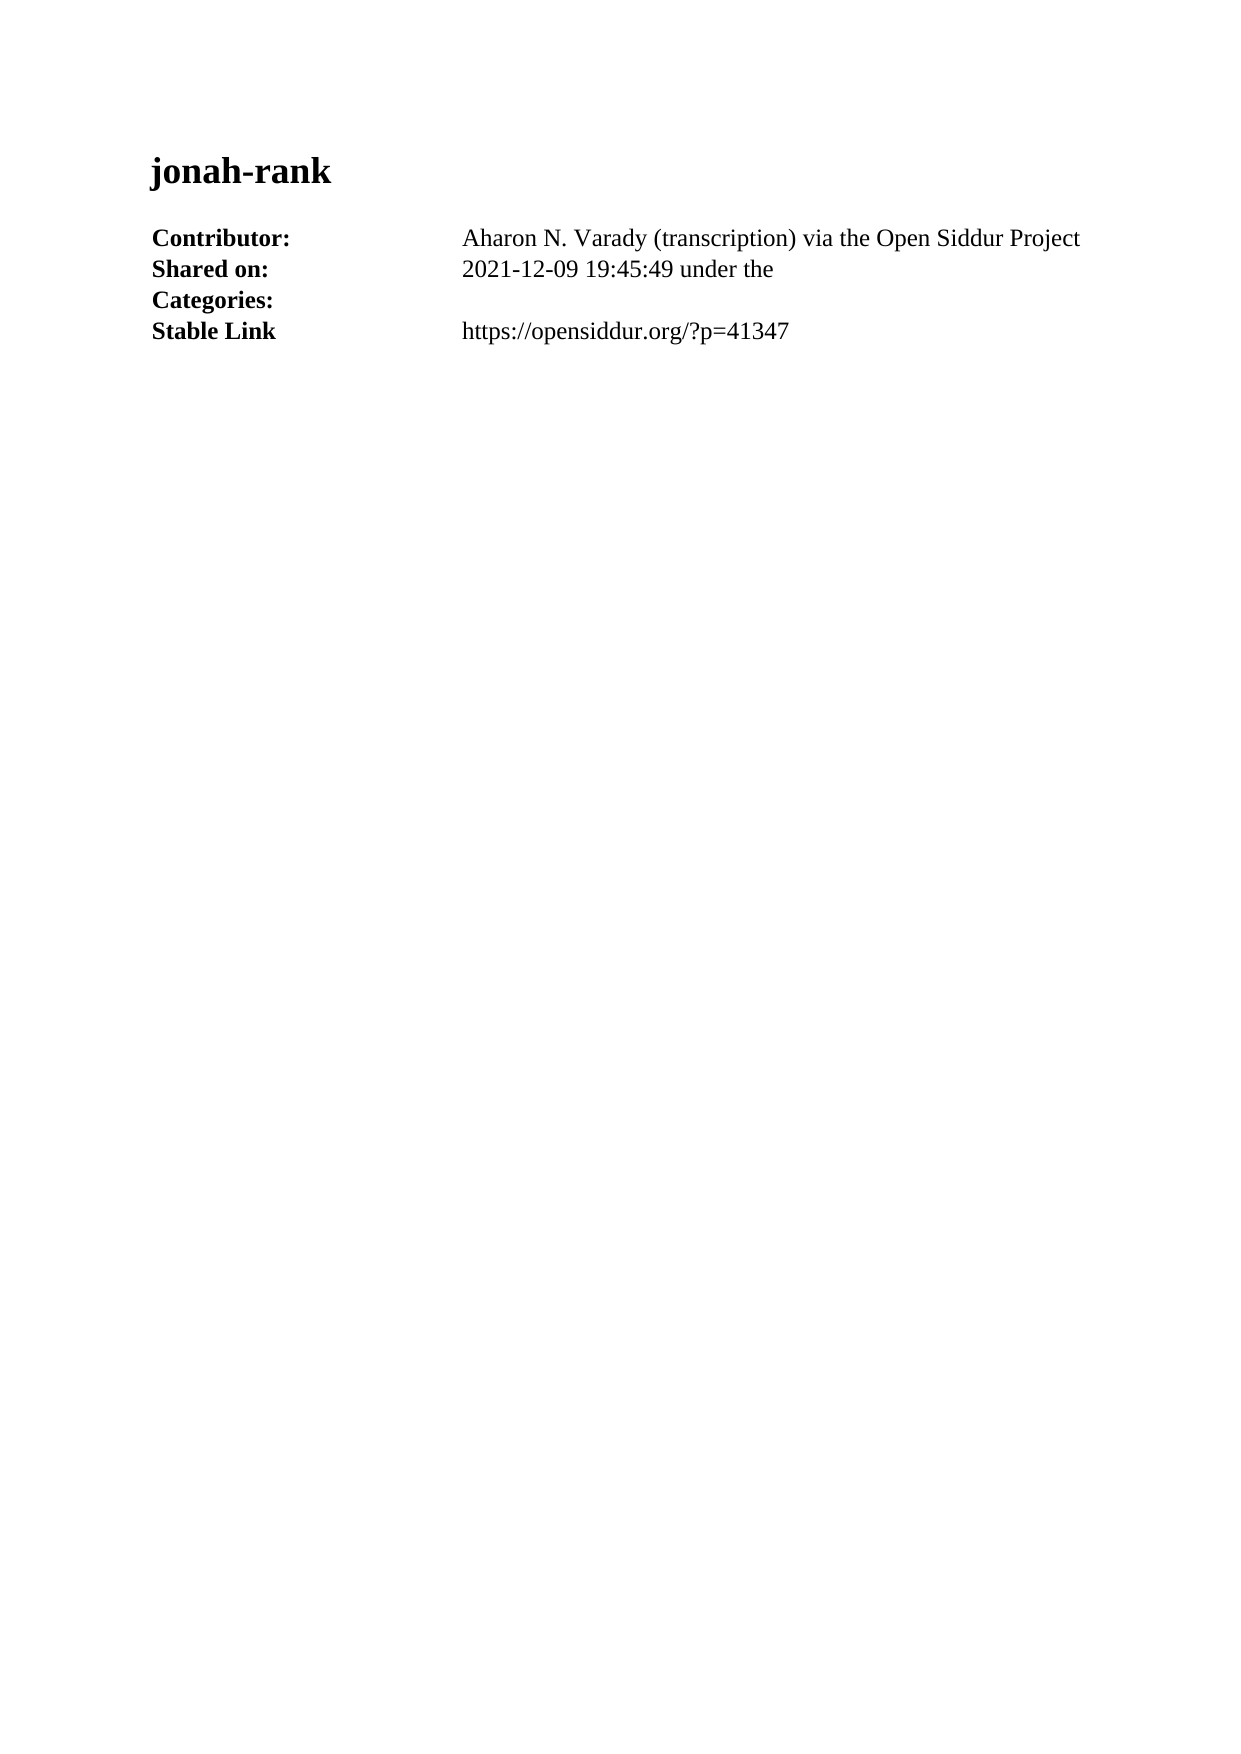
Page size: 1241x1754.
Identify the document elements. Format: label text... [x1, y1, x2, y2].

table_cell Stable Link [150, 315, 460, 346]
table_header Aharon N. Varady (transcription) via the Open Siddur Project [460, 223, 1090, 253]
subtitle jonah-rank [150, 150, 1090, 192]
table_cell [460, 284, 1090, 315]
table_cell 2021-12-09 19:45:49 under the [460, 254, 1090, 284]
table_header Contributor: [150, 223, 460, 253]
table_cell https://opensiddur.org/?p=41347 [460, 315, 1090, 346]
table_cell Categories: [150, 284, 460, 315]
table_cell Shared on: [150, 254, 460, 284]
